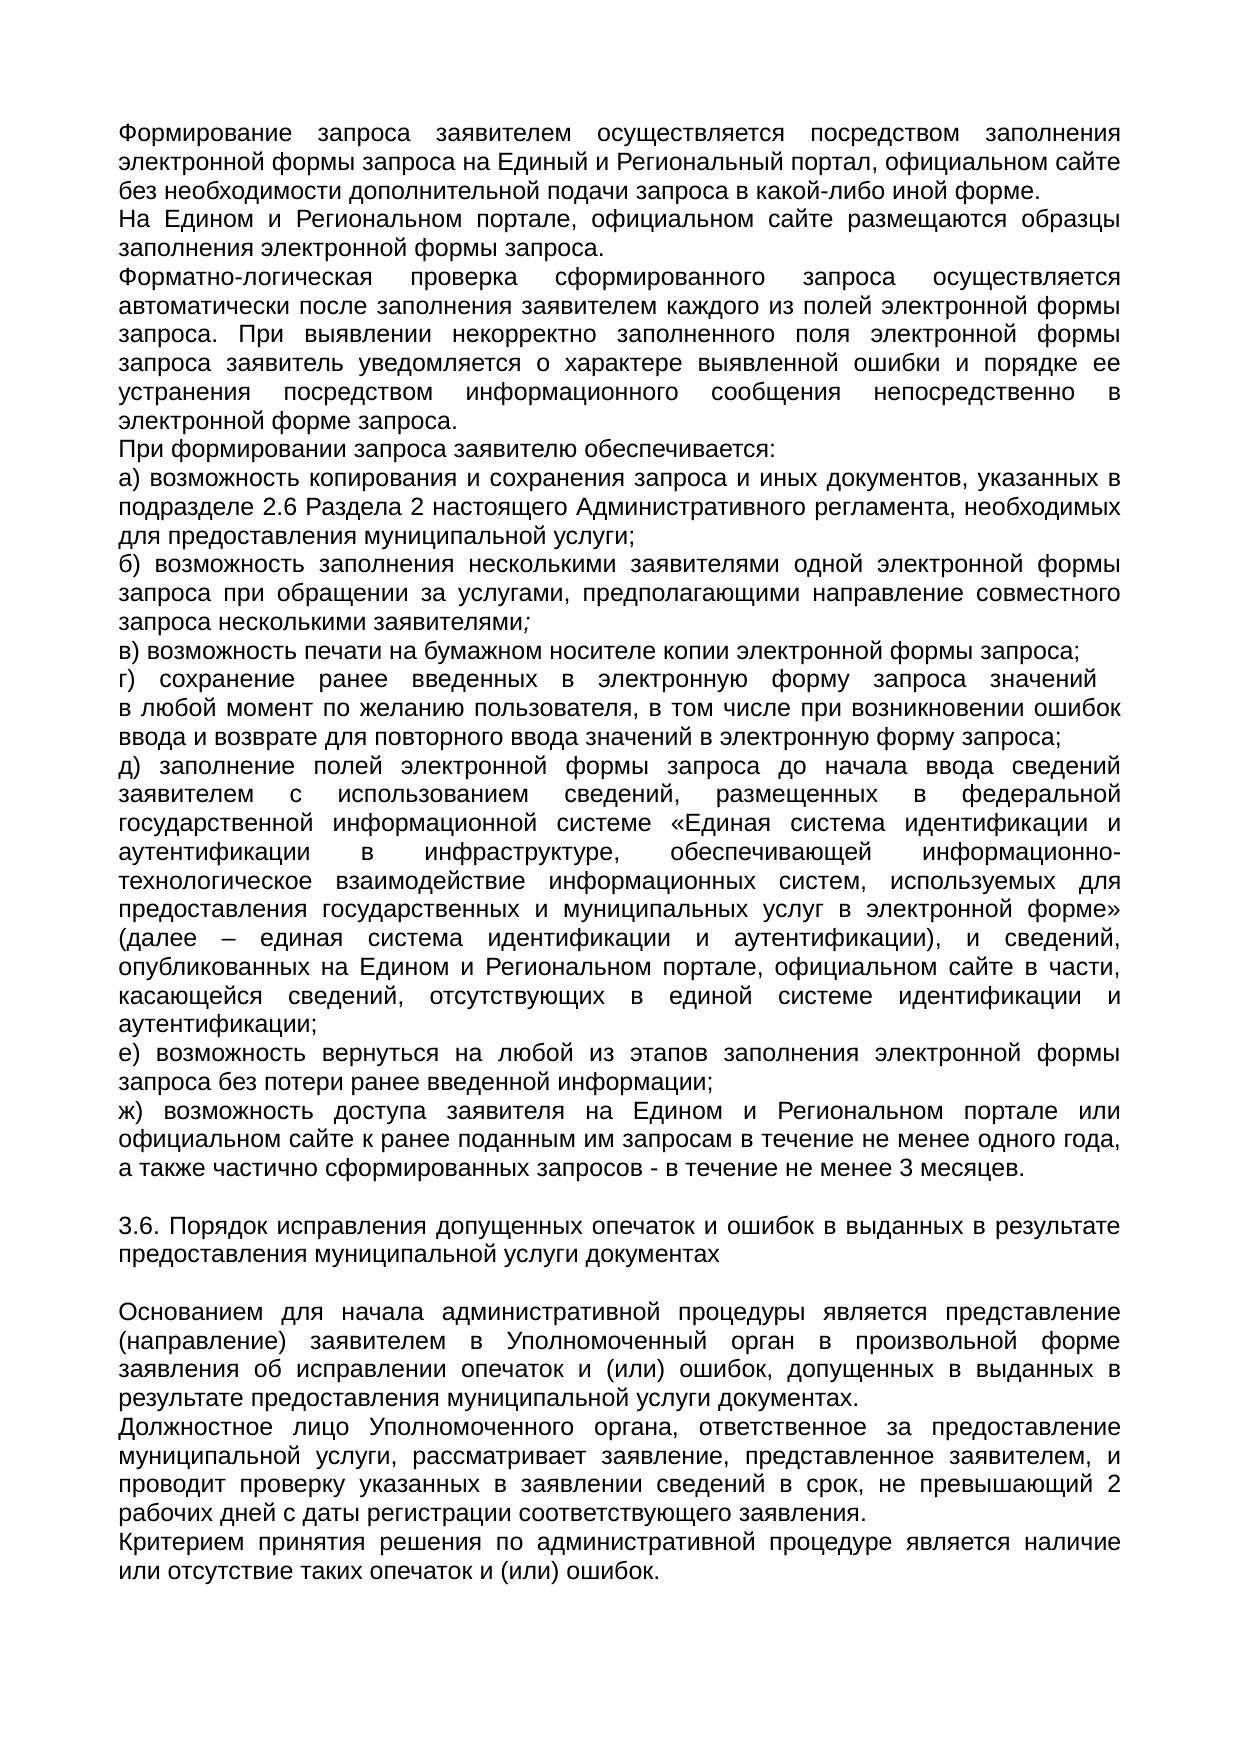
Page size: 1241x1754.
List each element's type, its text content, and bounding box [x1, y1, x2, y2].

text На Едином и Региональном портале, официальном сайте размещаются образцы заполнения электронной формы запроса. [118, 204, 1122, 262]
text в) возможность печати на бумажном носителе копии электронной формы запроса; [118, 636, 1122, 664]
text Основанием для начала административной процедуры является представление (направление) заявителем в Уполномоченный орган в произвольной форме заявления об исправлении опечаток и (или) ошибок, допущенных в выданных в результате предоставления муниципальной услуги документах. [118, 1297, 1122, 1412]
text а) возможность копирования и сохранения запроса и иных документов, указанных в подразделе 2.6 Раздела 2 настоящего Административного регламента, необходимых для предоставления муниципальной услуги; [118, 463, 1122, 549]
text 3.6. Порядок исправления допущенных опечаток и ошибок в выданных в результате предоставления муниципальной услуги документах [118, 1211, 1122, 1268]
text При формировании запроса заявителю обеспечивается: [118, 434, 1122, 463]
text д) заполнение полей электронной формы запроса до начала ввода сведений заявителем с использованием сведений, размещенных в федеральной государственной информационной системе «Единая система идентификации и аутентификации в инфраструктуре, обеспечивающей информационно-технологическое взаимодействие информационных систем, используемых для предоставления государственных и муниципальных услуг в электронной форме» (далее – единая система идентификации и аутентификации), и сведений, опубликованных на Едином и Региональном портале, официальном сайте в части, касающейся сведений, отсутствующих в единой системе идентификации и аутентификации; [118, 751, 1122, 1038]
text Формирование запроса заявителем осуществляется посредством заполнения электронной формы запроса на Единый и Региональный портал, официальном сайте без необходимости дополнительной подачи запроса в какой-либо иной форме. [118, 118, 1122, 204]
text Должностное лицо Уполномоченного органа, ответственное за предоставление муниципальной услуги, рассматривает заявление, представленное заявителем, и проводит проверку указанных в заявлении сведений в срок, не превышающий 2 рабочих дней с даты регистрации соответствующего заявления. [118, 1412, 1122, 1527]
text б) возможность заполнения несколькими заявителями одной электронной формы запроса при обращении за услугами, предполагающими направление совместного запроса несколькими заявителями; [118, 549, 1122, 636]
text г) сохранение ранее введенных в электронную форму запроса значений в любой момент по желанию пользователя, в том числе при возникновении ошибок ввода и возврате для повторного ввода значений в электронную форму запроса; [118, 664, 1122, 751]
text е) возможность вернуться на любой из этапов заполнения электронной формы запроса без потери ранее введенной информации; [118, 1038, 1122, 1096]
text Критерием принятия решения по административной процедуре является наличие или отсутствие таких опечаток и (или) ошибок. [118, 1527, 1122, 1584]
text ж) возможность доступа заявителя на Едином и Региональном портале или официальном сайте к ранее поданным им запросам в течение не менее одного года, а также частично сформированных запросов - в течение не менее 3 месяцев. [118, 1096, 1122, 1182]
text Форматно-логическая проверка сформированного запроса осуществляется автоматически после заполнения заявителем каждого из полей электронной формы запроса. При выявлении некорректно заполненного поля электронной формы запроса заявитель уведомляется о характере выявленной ошибки и порядке ее устранения посредством информационного сообщения непосредственно в электронной форме запроса. [118, 262, 1122, 434]
